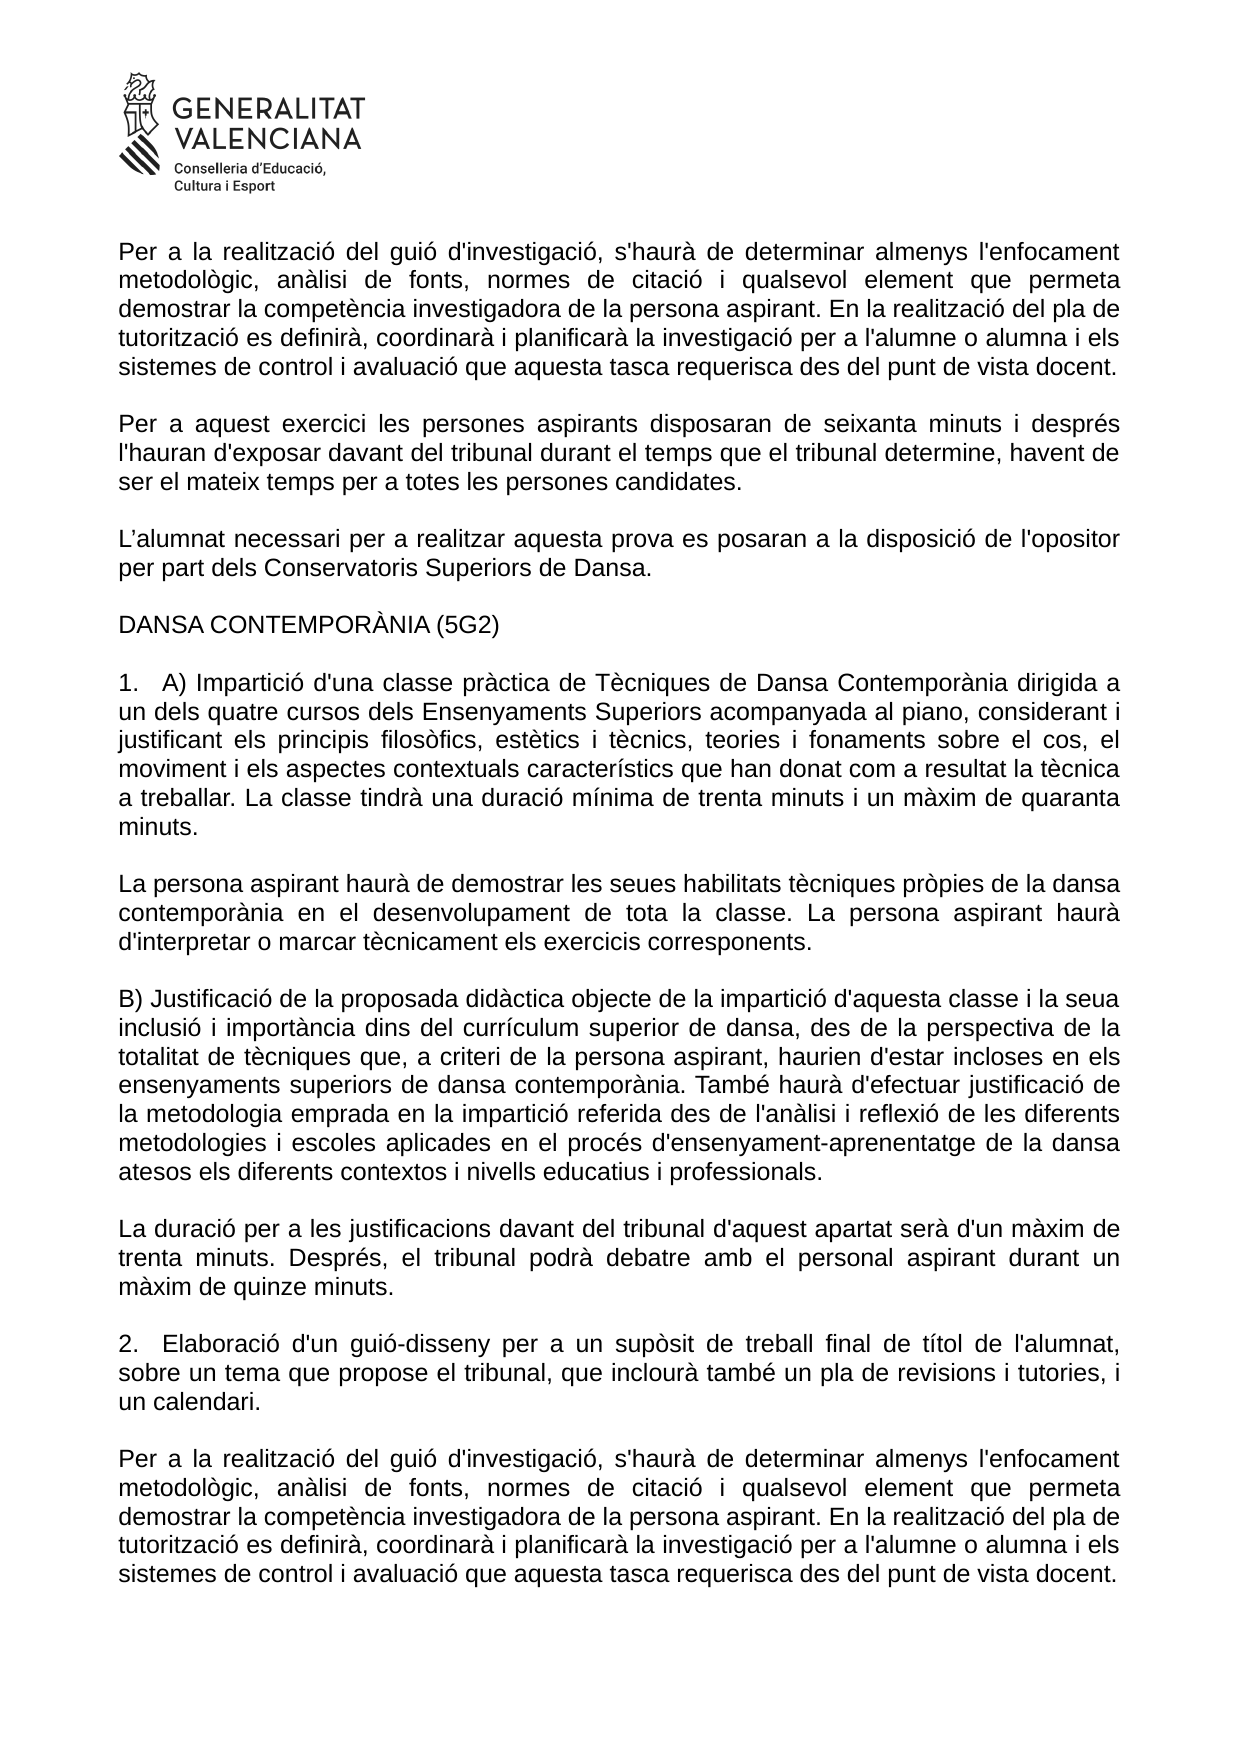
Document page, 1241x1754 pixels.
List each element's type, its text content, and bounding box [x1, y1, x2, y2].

text Per a la realització del guió d'investigació, s'haurà de determinar almenys l'enfocament metodològic, anàlisi de fonts, normes de citació i qualsevol element que permeta demostrar la competència investigadora de la persona aspirant. En la realització del pla de tutorització es definirà, coordinarà i planificarà la investigació per a l'alumne o alumna i els sistemes de control i avaluació que aquesta tasca requerisca des del punt de vista docent. [118, 237, 1122, 380]
text Per a la realització del guió d'investigació, s'haurà de determinar almenys l'enfocament metodològic, anàlisi de fonts, normes de citació i qualsevol element que permeta demostrar la competència investigadora de la persona aspirant. En la realització del pla de tutorització es definirà, coordinarà i planificarà la investigació per a l'alumne o alumna i els sistemes de control i avaluació que aquesta tasca requerisca des del punt de vista docent. [118, 1444, 1122, 1588]
picture [118, 71, 365, 194]
text Per a aquest exercici les persones aspirants disposaran de seixanta minuts i després l'hauran d'exposar davant del tribunal durant el temps que el tribunal determine, havent de ser el mateix temps per a totes les persones candidates. [118, 409, 1122, 495]
text B) Justificació de la proposada didàctica objecte de la impartició d'aquesta classe i la seua inclusió i importància dins del currículum superior de dansa, des de la perspectiva de la totalitat de tècniques que, a criteri de la persona aspirant, haurien d'estar incloses en els ensenyaments superiors de dansa contemporània. També haurà d'efectuar justificació de la metodologia emprada en la impartició referida des de l'anàlisi i reflexió de les diferents metodologies i escoles aplicades en el procés d'ensenyament-aprenentatge de la dansa atesos els diferents contextos i nivells educatius i professionals. [118, 984, 1122, 1185]
text 2. Elaboració d'un guió-disseny per a un supòsit de treball final de títol de l'alumnat, sobre un tema que propose el tribunal, que inclourà també un pla de revisions i tutories, i un calendari. [118, 1329, 1122, 1415]
text 1. A) Impartició d'una classe pràctica de Tècniques de Dansa Contemporània dirigida a un dels quatre cursos dels Ensenyaments Superiors acompanyada al piano, considerant i justificant els principis filosòfics, estètics i tècnics, teories i fonaments sobre el cos, el moviment i els aspectes contextuals característics que han donat com a resultat la tècnica a treballar. La classe tindrà una duració mínima de trenta minuts i un màxim de quaranta minuts. [118, 668, 1122, 840]
text La duració per a les justificacions davant del tribunal d'aquest apartat serà d'un màxim de trenta minuts. Després, el tribunal podrà debatre amb el personal aspirant durant un màxim de quinze minuts. [118, 1214, 1122, 1300]
text DANSA CONTEMPORÀNIA (5G2) [118, 610, 1122, 639]
text La persona aspirant haurà de demostrar les seues habilitats tècniques pròpies de la dansa contemporània en el desenvolupament de tota la classe. La persona aspirant haurà d'interpretar o marcar tècnicament els exercicis corresponents. [118, 869, 1122, 955]
text L’alumnat necessari per a realitzar aquesta prova es posaran a la disposició de l'opositor per part dels Conservatoris Superiors de Dansa. [118, 524, 1122, 582]
